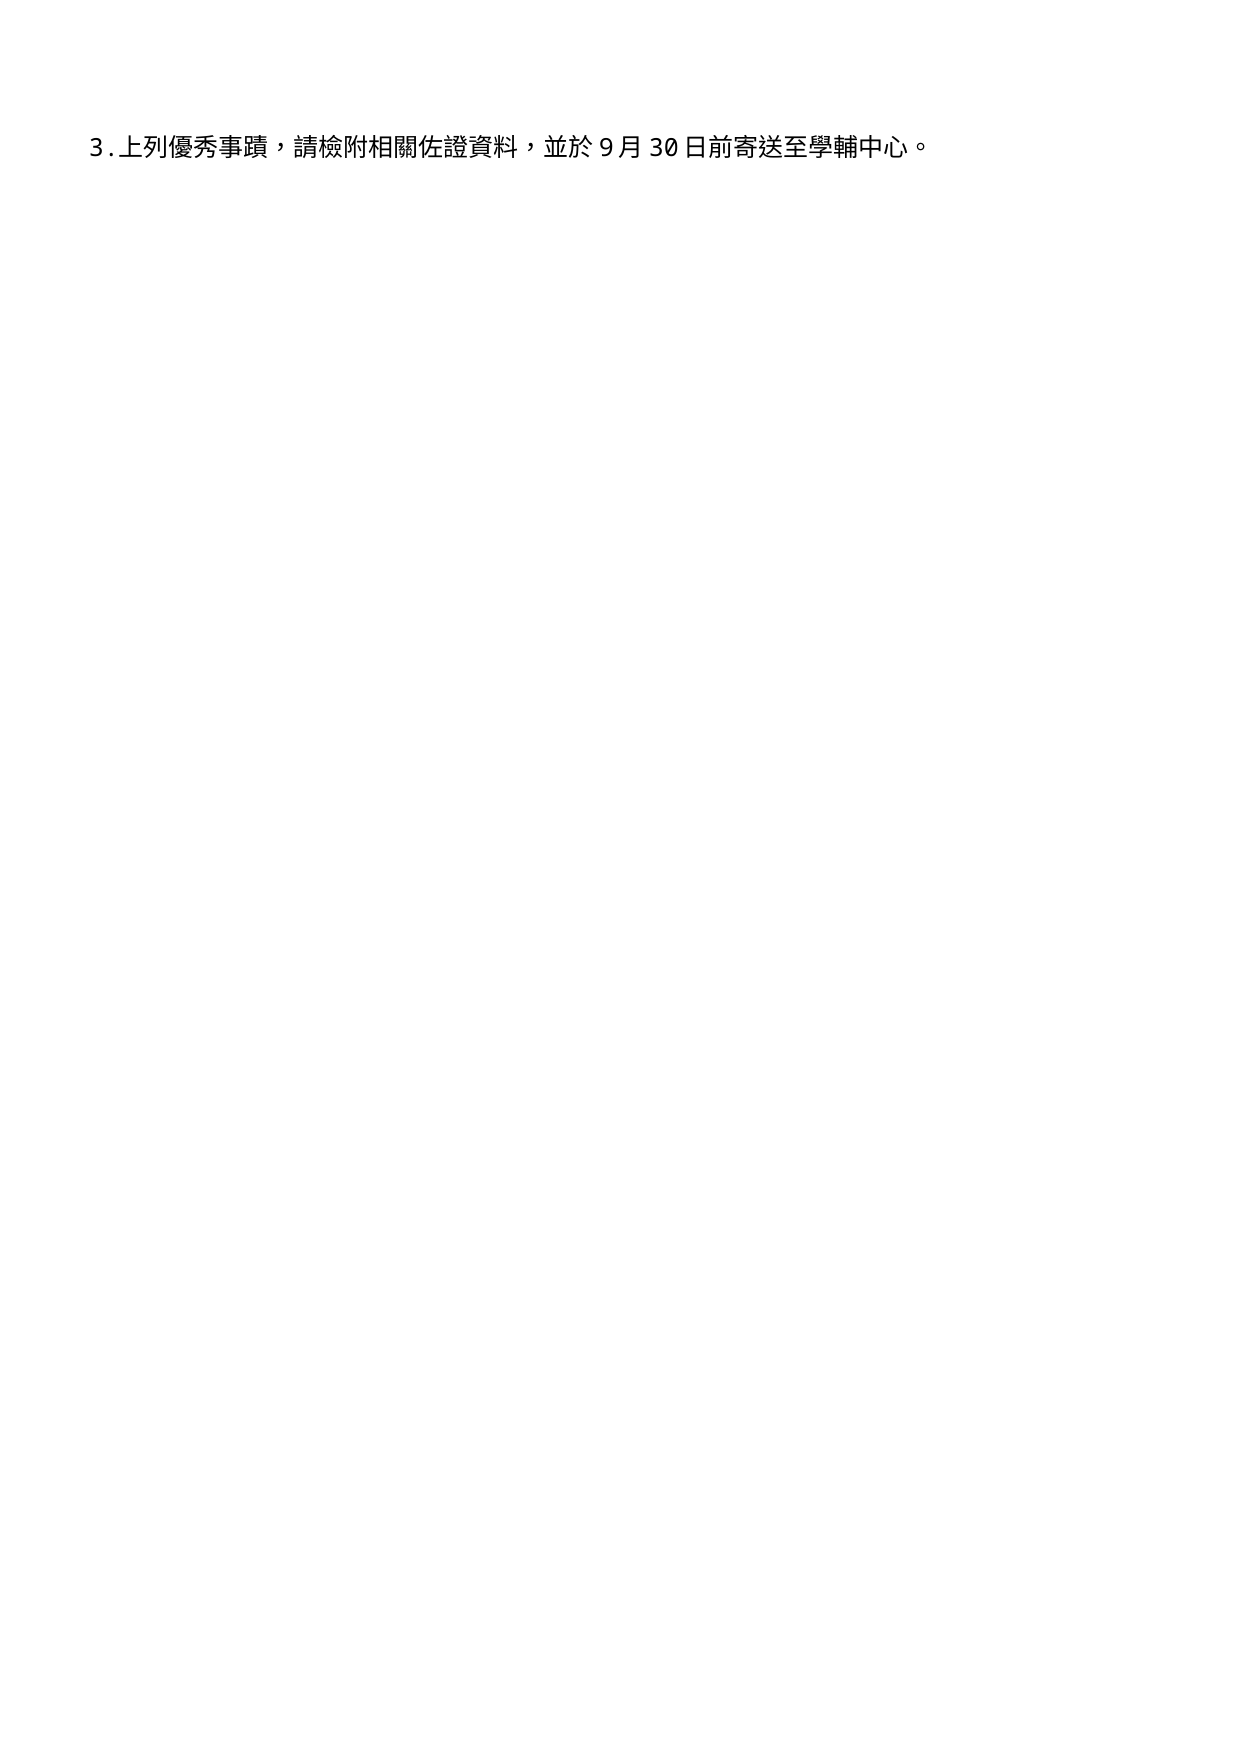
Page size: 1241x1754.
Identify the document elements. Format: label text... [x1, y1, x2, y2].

text 3.上列優秀事蹟，請檢附相關佐證資料，並於9月30日前寄送至學輔中心。 [89, 127, 1152, 163]
